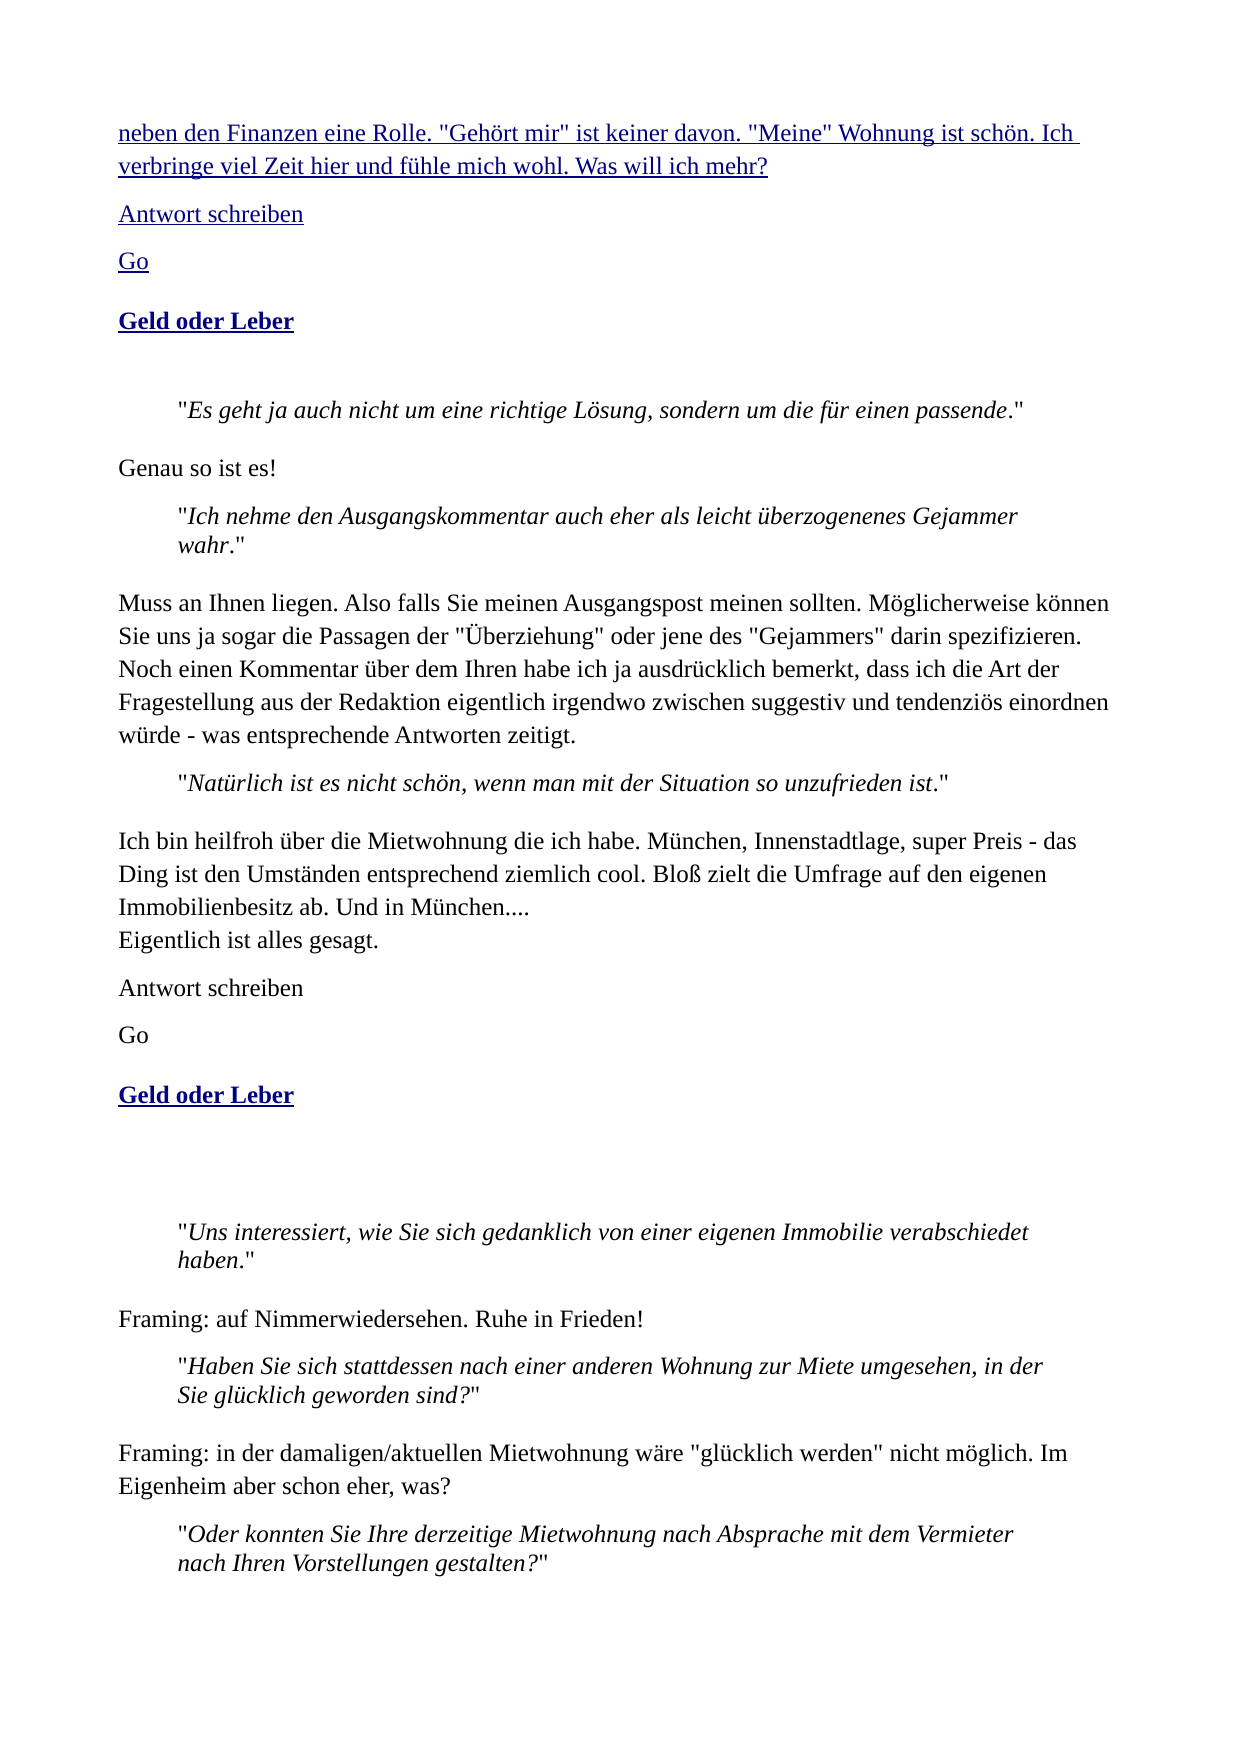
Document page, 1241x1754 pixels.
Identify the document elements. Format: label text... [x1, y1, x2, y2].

text "Natürlich ist es nicht schön, wenn man mit der Situation so unzufrieden ist." [177, 768, 1063, 797]
text neben den Finanzen eine Rolle. "Gehört mir" ist keiner davon. "Meine" Wohnung ist schön. Ich verbringe viel Zeit hier und fühle mich wohl. Was will ich mehr? [118, 118, 1122, 180]
text Antwort schreiben [118, 973, 1122, 1001]
subtitle Geld oder Leber [118, 1080, 1122, 1109]
text "Haben Sie sich stattdessen nach einer anderen Wohnung zur Miete umgesehen, in der Sie glücklich geworden sind?" [177, 1351, 1063, 1409]
text Ich bin heilfroh über die Mietwohnung die ich habe. München, Innenstadtlage, super Preis - das Ding ist den Umständen entsprechend ziemlich cool. Bloß zielt die Umfrage auf den eigenen Immobilienbesitz ab. Und in München.... Eigentlich ist alles gesagt. [118, 826, 1122, 954]
text Go [118, 246, 1122, 275]
text Antwort schreiben [118, 199, 1122, 227]
text "Ich nehme den Ausgangskommentar auch eher als leicht überzogenenes Gejammer wahr." [177, 501, 1063, 559]
text Framing: auf Nimmerwiedersehen. Ruhe in Frieden! [118, 1304, 1122, 1333]
text Go [118, 1020, 1122, 1049]
text "Oder konnten Sie Ihre derzeitige Mietwohnung nach Absprache mit dem Vermieter nach Ihren Vorstellungen gestalten?" [177, 1519, 1063, 1577]
text Genau so ist es! [118, 453, 1122, 482]
subtitle Geld oder Leber [118, 306, 1122, 335]
text Muss an Ihnen liegen. Also falls Sie meinen Ausgangspost meinen sollten. Möglicherweise können Sie uns ja sogar die Passagen der "Überziehung" oder jene des "Gejammers" darin spezifizieren. Noch einen Kommentar über dem Ihren habe ich ja ausdrücklich bemerkt, dass ich die Art der Fragestellung aus der Redaktion eigentlich irgendwo zwischen suggestiv und tendenziös einordnen würde - was entsprechende Antworten zeitigt. [118, 588, 1122, 749]
text Framing: in der damaligen/aktuellen Mietwohnung wäre "glücklich werden" nicht möglich. Im Eigenheim aber schon eher, was? [118, 1438, 1122, 1500]
text "Uns interessiert, wie Sie sich gedanklich von einer eigenen Immobilie verabschiedet haben." [177, 1217, 1063, 1274]
text "Es geht ja auch nicht um eine richtige Lösung, sondern um die für einen passende." [177, 395, 1063, 424]
